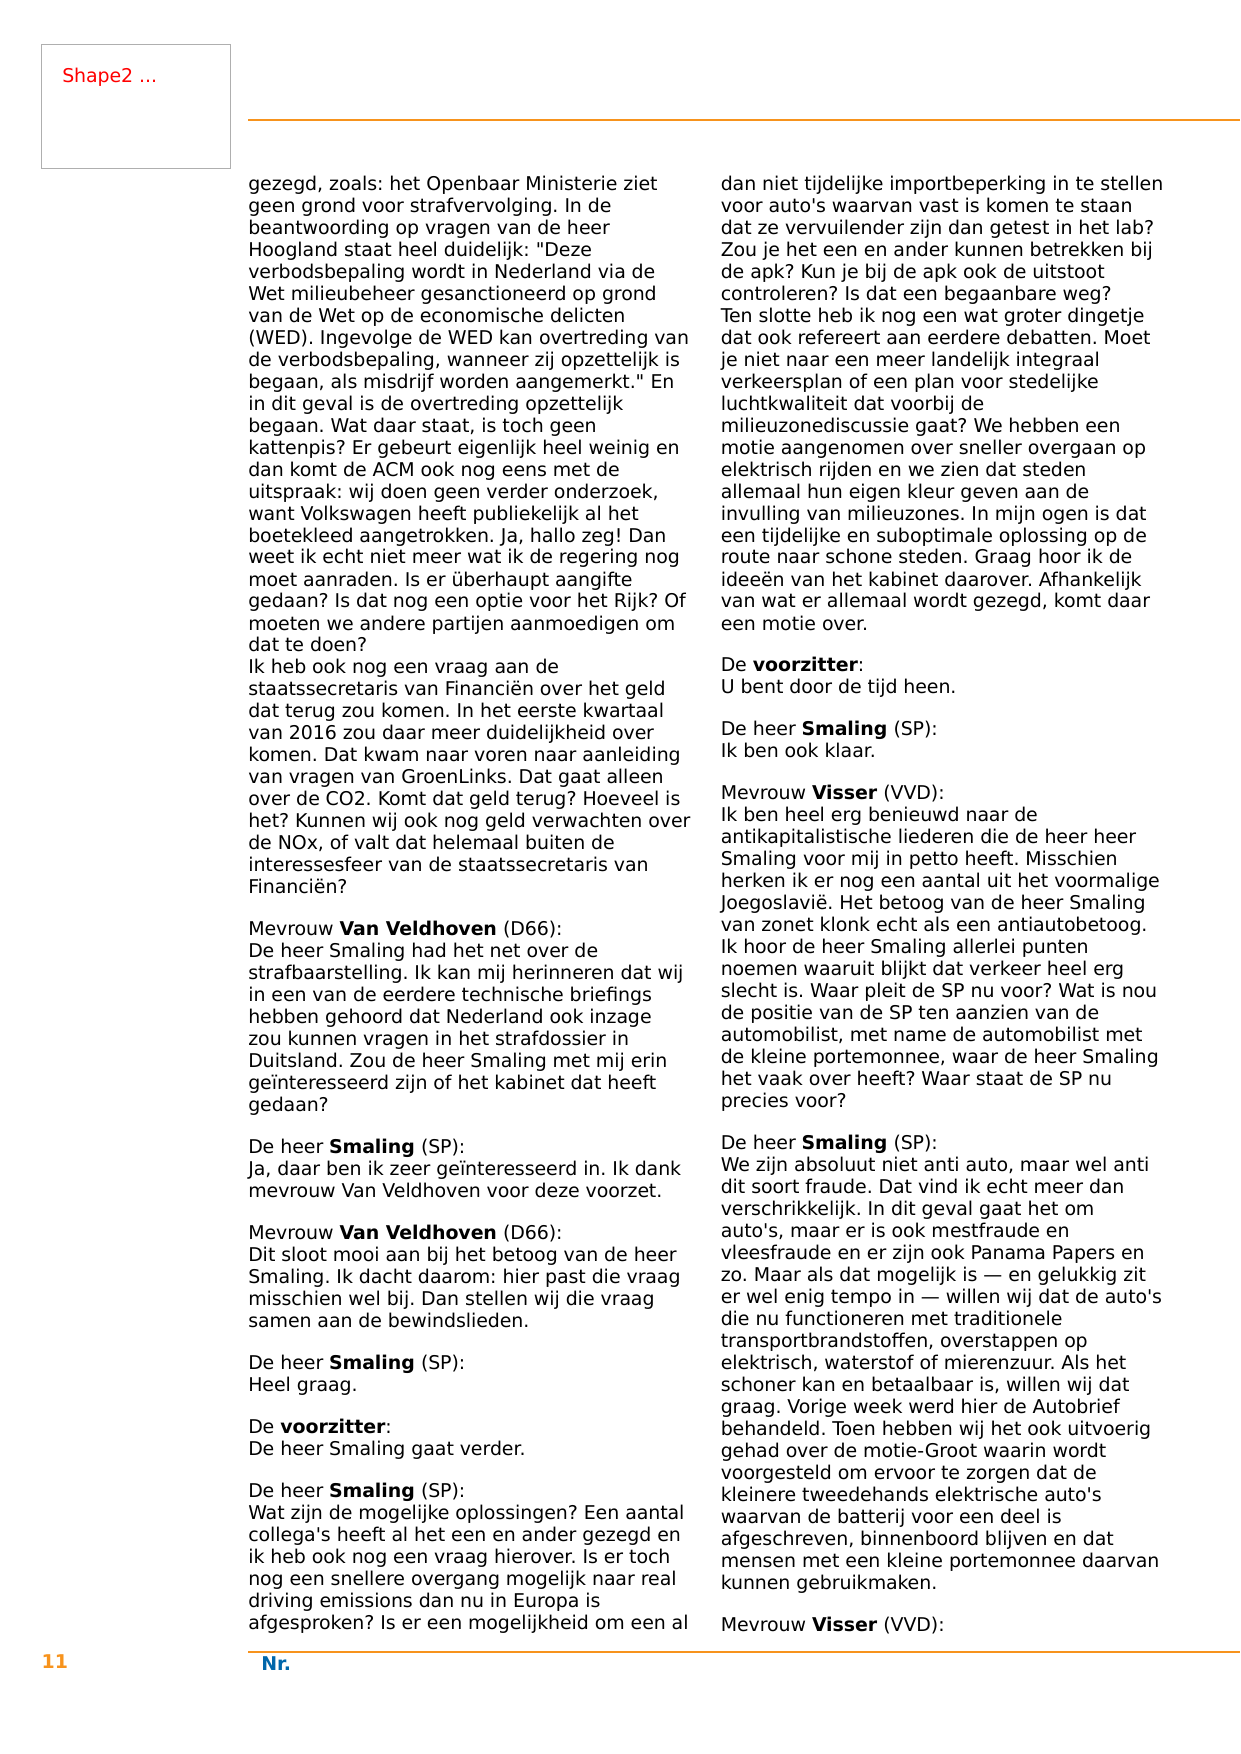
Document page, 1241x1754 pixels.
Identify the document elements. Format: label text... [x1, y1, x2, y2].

text Mevrouw Visser (VVD): [721, 782, 1163, 804]
text Mevrouw Van Veldhoven (D66): [248, 1222, 691, 1244]
text Mevrouw Visser (VVD): [721, 1613, 1163, 1636]
text Dit sloot mooi aan bij het betoog van de heer Smaling. Ik dacht daarom: hier past die vraag misschien wel bij. Dan stellen wij die vraag samen aan de bewindslieden. [248, 1244, 691, 1332]
text De heer Smaling (SP): [248, 1480, 691, 1502]
text Ten slotte heb ik nog een wat groter dingetje dat ook refereert aan eerdere debatten. Moet je niet naar een meer landelijk integraal verkeersplan of een plan voor stedelijke luchtkwaliteit dat voorbij de milieuzonediscussie gaat? We hebben een motie aangenomen over sneller overgaan op elektrisch rijden en we zien dat steden allemaal hun eigen kleur geven aan de invulling van milieuzones. In mijn ogen is dat een tijdelijke en suboptimale oplossing op de route naar schone steden. Graag hoor ik de ideeën van het kabinet daarover. Afhankelijk van wat er allemaal wordt gezegd, komt daar een motie over. [721, 305, 1163, 634]
text De heer Smaling (SP): [721, 718, 1163, 740]
text De heer Smaling (SP): [721, 1132, 1163, 1154]
text De voorzitter: [248, 1416, 691, 1438]
text gezegd, zoals: het Openbaar Ministerie ziet geen grond voor strafvervolging. In de beantwoording op vragen van de heer Hoogland staat heel duidelijk: "Deze verbodsbepaling wordt in Nederland via de Wet milieubeheer gesanctioneerd op grond van de Wet op de economische delicten (WED). Ingevolge de WED kan overtreding van de verbodsbepaling, wanneer zij opzettelijk is begaan, als misdrijf worden aangemerkt." En in dit geval is de overtreding opzettelijk begaan. Wat daar staat, is toch geen kattenpis? Er gebeurt eigenlijk heel weinig en dan komt de ACM ook nog eens met de uitspraak: wij doen geen verder onderzoek, want Volkswagen heeft publiekelijk al het boetekleed aangetrokken. Ja, hallo zeg! Dan weet ik echt niet meer wat ik de regering nog moet aanraden. Is er überhaupt aangifte gedaan? Is dat nog een optie voor het Rijk? Of moeten we andere partijen aanmoedigen om dat te doen? [248, 173, 691, 656]
text Ik ben ook klaar. [721, 740, 1163, 762]
text U bent door de tijd heen. [721, 676, 1163, 698]
text Heel graag. [248, 1374, 691, 1396]
text Wat zijn de mogelijke oplossingen? Een aantal collega's heeft al het een en ander gezegd en ik heb ook nog een vraag hierover. Is er toch nog een snellere overgang mogelijk naar real driving emissions dan nu in Europa is afgesproken? Is er een mogelijkheid om een al [248, 1502, 691, 1633]
text De voorzitter: [721, 654, 1163, 676]
text De heer Smaling (SP): [248, 1352, 691, 1374]
text Mevrouw Van Veldhoven (D66): [248, 918, 691, 940]
text dan niet tijdelijke importbeperking in te stellen voor auto's waarvan vast is komen te staan dat ze vervuilender zijn dan getest in het lab? Zou je het een en ander kunnen betrekken bij de apk? Kun je bij de apk ook de uitstoot controleren? Is dat een begaanbare weg? [721, 173, 1163, 305]
text Ik heb ook nog een vraag aan de staatssecretaris van Financiën over het geld dat terug zou komen. In het eerste kwartaal van 2016 zou daar meer duidelijkheid over komen. Dat kwam naar voren naar aanleiding van vragen van GroenLinks. Dat gaat alleen over de CO2. Komt dat geld terug? Hoeveel is het? Kunnen wij ook nog geld verwachten over de NOx, of valt dat helemaal buiten de interessesfeer van de staatssecretaris van Financiën? [248, 656, 691, 898]
text De heer Smaling (SP): [248, 1136, 691, 1158]
text Ja, daar ben ik zeer geïnteresseerd in. Ik dank mevrouw Van Veldhoven voor deze voorzet. [248, 1158, 691, 1202]
text De heer Smaling had het net over de strafbaarstelling. Ik kan mij herinneren dat wij in een van de eerdere technische briefings hebben gehoord dat Nederland ook inzage zou kunnen vragen in het strafdossier in Duitsland. Zou de heer Smaling met mij erin geïnteresseerd zijn of het kabinet dat heeft gedaan? [248, 940, 691, 1116]
text We zijn absoluut niet anti auto, maar wel anti dit soort fraude. Dat vind ik echt meer dan verschrikkelijk. In dit geval gaat het om auto's, maar er is ook mestfraude en vleesfraude en er zijn ook Panama Papers en zo. Maar als dat mogelijk is — en gelukkig zit er wel enig tempo in — willen wij dat de auto's die nu functioneren met traditionele transportbrandstoffen, overstappen op elektrisch, waterstof of mierenzuur. Als het schoner kan en betaalbaar is, willen wij dat graag. Vorige week werd hier de Autobrief behandeld. Toen hebben wij het ook uitvoerig gehad over de motie-Groot waarin wordt voorgesteld om ervoor te zorgen dat de kleinere tweedehands elektrische auto's waarvan de batterij voor een deel is afgeschreven, binnenboord blijven en dat mensen met een kleine portemonnee daarvan kunnen gebruikmaken. [721, 1154, 1163, 1593]
text De heer Smaling gaat verder. [248, 1438, 691, 1460]
text Ik ben heel erg benieuwd naar de antikapitalistische liederen die de heer heer Smaling voor mij in petto heeft. Misschien herken ik er nog een aantal uit het voormalige Joegoslavië. Het betoog van de heer Smaling van zonet klonk echt als een antiautobetoog. Ik hoor de heer Smaling allerlei punten noemen waaruit blijkt dat verkeer heel erg slecht is. Waar pleit de SP nu voor? Wat is nou de positie van de SP ten aanzien van de automobilist, met name de automobilist met de kleine portemonnee, waar de heer Smaling het vaak over heeft? Waar staat de SP nu precies voor? [721, 804, 1163, 1112]
